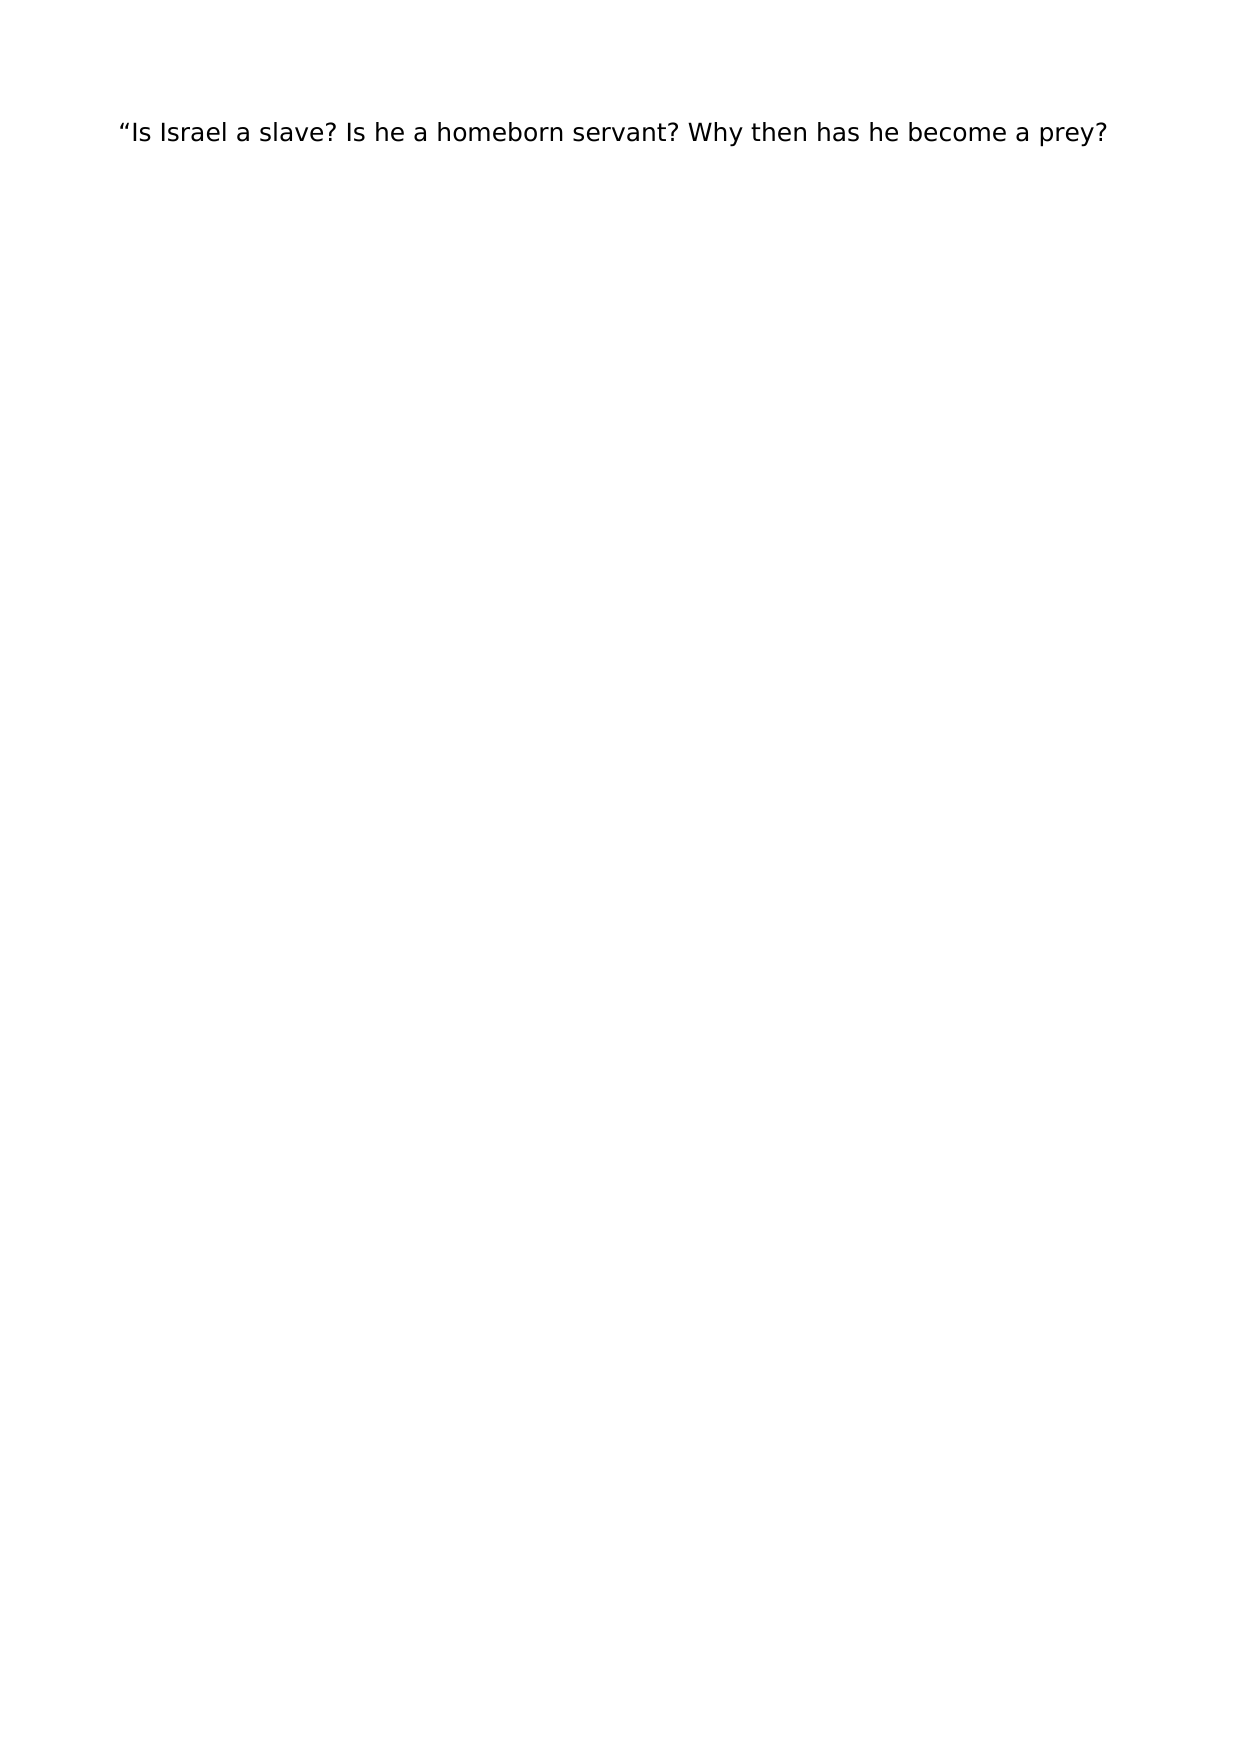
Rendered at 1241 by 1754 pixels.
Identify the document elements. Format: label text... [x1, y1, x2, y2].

text “Is Israel a slave? Is he a homeborn servant? Why then has he become a prey? [118, 118, 1122, 147]
